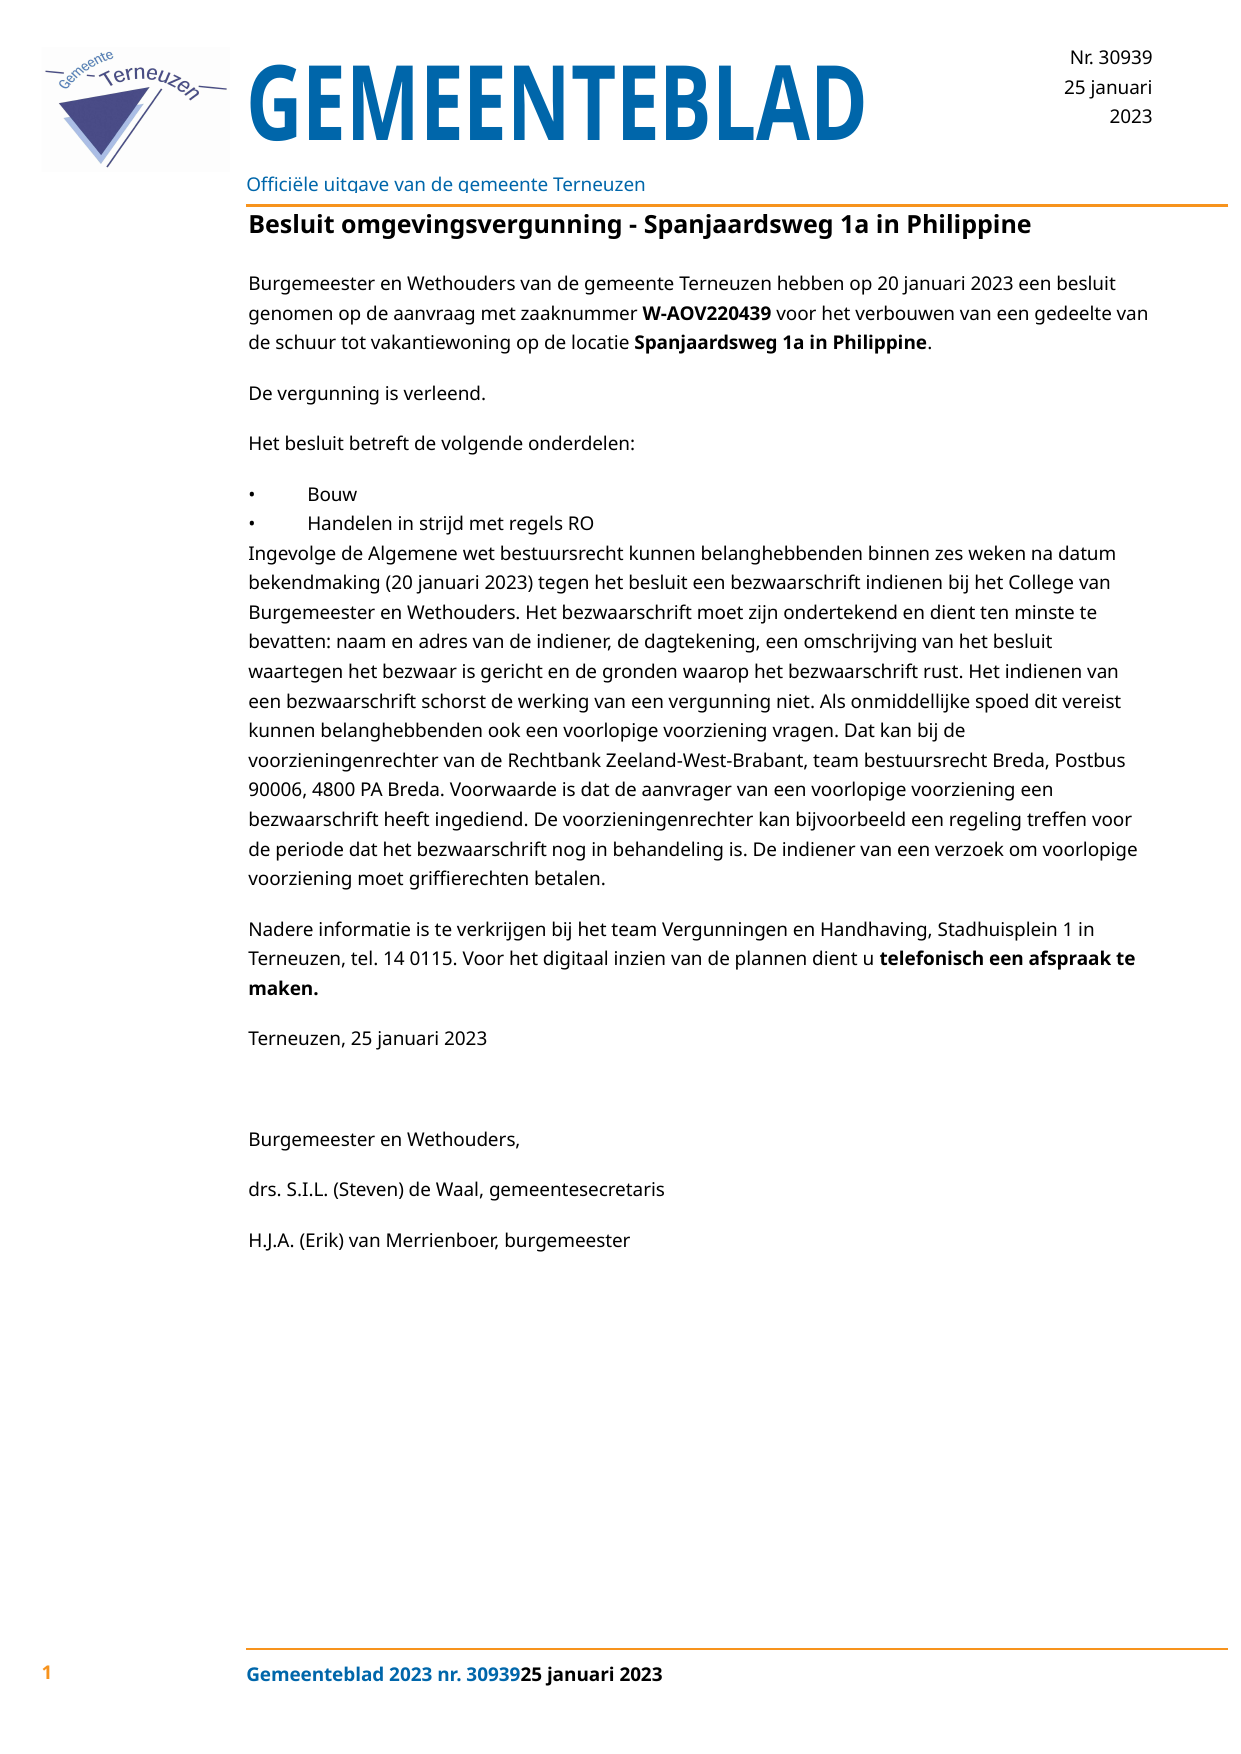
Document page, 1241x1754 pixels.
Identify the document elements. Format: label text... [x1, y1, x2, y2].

text Nadere informatie is te verkrijgen bij het team Vergunningen en Handhaving, Stadhuisplein 1 in Terneuzen, tel. 14 0115. Voor het digitaal inzien van de plannen dient u telefonisch een afspraak te maken. [248, 916, 1152, 1001]
text Besluit omgevingsvergunning - Spanjaardsweg 1a in Philippine [248, 207, 1152, 241]
text H.J.A. (Erik) van Merrienboer, burgemeester [248, 1227, 1152, 1253]
text Het besluit betreft de volgende onderdelen: [248, 430, 1152, 456]
list Bouw [248, 481, 1152, 506]
list Handelen in strijd met regels RO [248, 510, 1152, 536]
text drs. S.I.L. (Steven) de Waal, gemeentesecretaris [248, 1177, 1152, 1202]
text Ingevolge de Algemene wet bestuursrecht kunnen belanghebbenden binnen zes weken na datum bekendmaking (20 januari 2023) tegen het besluit een bezwaarschrift indienen bij het College van Burgemeester en Wethouders. Het bezwaarschrift moet zijn ondertekend en dient ten minste te bevatten: naam en adres van de indiener, de dagtekening, een omschrijving van het besluit waartegen het bezwaar is gericht en de gronden waarop het bezwaarschrift rust. Het indienen van een bezwaarschrift schorst de werking van een vergunning niet. Als onmiddellijke spoed dit vereist kunnen belanghebbenden ook een voorlopige voorziening vragen. Dat kan bij de voorzieningenrechter van de Rechtbank Zeeland-West-Brabant, team bestuursrecht Breda, Postbus 90006, 4800 PA Breda. Voorwaarde is dat de aanvrager van een voorlopige voorziening een bezwaarschrift heeft ingediend. De voorzieningenrechter kan bijvoorbeeld een regeling treffen voor de periode dat het bezwaarschrift nog in behandeling is. De indiener van een verzoek om voorlopige voorziening moet griffierechten betalen. [248, 540, 1152, 891]
text De vergunning is verleend. [248, 380, 1152, 406]
text Burgemeester en Wethouders van de gemeente Terneuzen hebben op 20 januari 2023 een besluit genomen op de aanvraag met zaaknummer W-AOV220439 voor het verbouwen van een gedeelte van de schuur tot vakantiewoning op de locatie Spanjaardsweg 1a in Philippine. [248, 270, 1152, 355]
text Terneuzen, 25 januari 2023 [248, 1025, 1152, 1051]
picture [41, 47, 231, 172]
text Burgemeester en Wethouders, [248, 1126, 1152, 1152]
